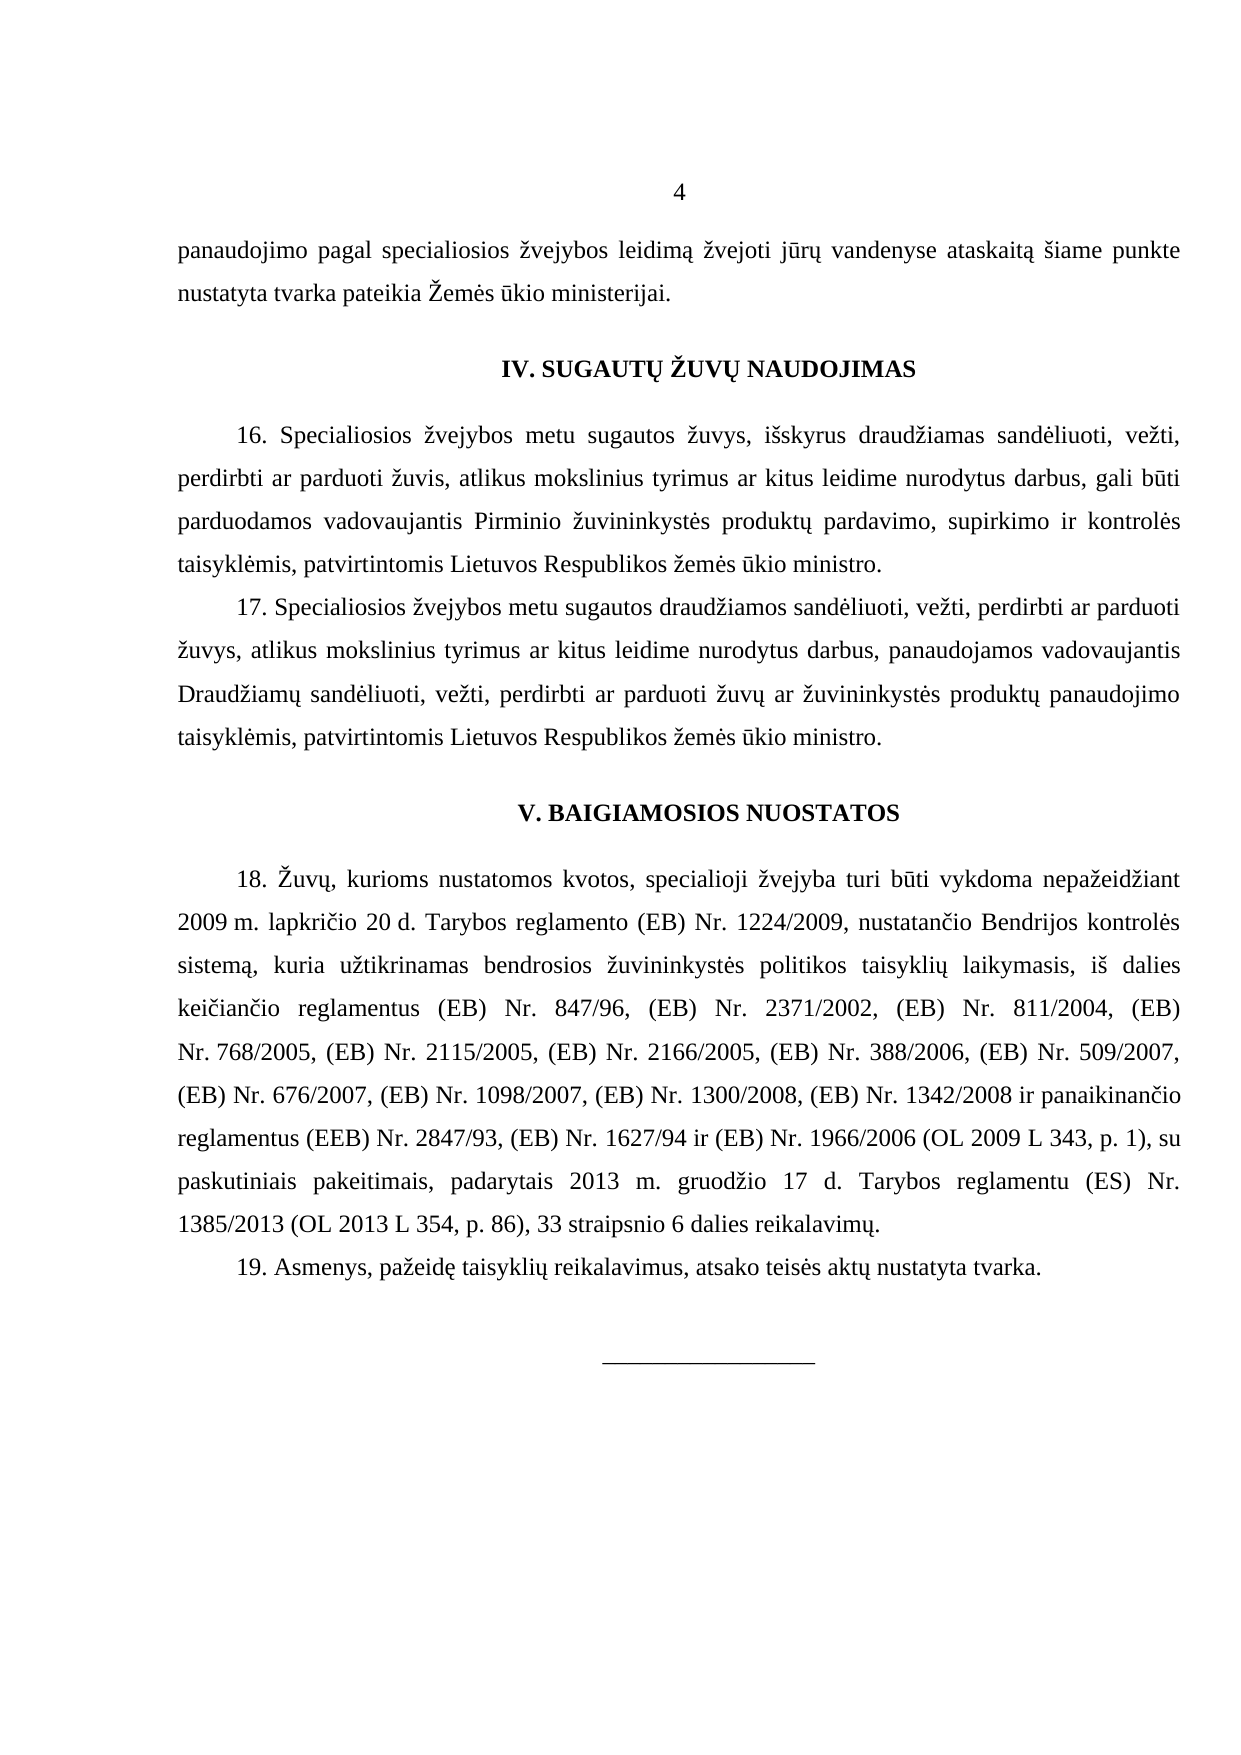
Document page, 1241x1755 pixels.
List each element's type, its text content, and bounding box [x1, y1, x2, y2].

text _________________ [177, 1338, 1181, 1367]
text V. BAIGIAMOSIOS NUOSTATOS [177, 798, 1181, 827]
text 16. Specialiosios žvejybos metu sugautos žuvys, išskyrus draudžiamas sandėliuoti, vežti, perdirbti ar parduoti žuvis, atlikus mokslinius tyrimus ar kitus leidime nurodytus darbus, gali būti parduodamos vadovaujantis Pirminio žuvininkystės produktų pardavimo, supirkimo ir kontrolės taisyklėmis, patvirtintomis Lietuvos Respublikos žemės ūkio ministro. [177, 420, 1181, 578]
text IV. SUGAUTŲ ŽUVŲ NAUDOJIMAS [177, 354, 1181, 383]
text panaudojimo pagal specialiosios žvejybos leidimą žvejoti jūrų vandenyse ataskaitą šiame punkte nustatyta tvarka pateikia Žemės ūkio ministerijai. [177, 235, 1181, 307]
text 19. Asmenys, pažeidę taisyklių reikalavimus, atsako teisės aktų nustatyta tvarka. [177, 1252, 1181, 1281]
text 18. Žuvų, kurioms nustatomos kvotos, specialioji žvejyba turi būti vykdoma nepažeidžiant 2009 m. lapkričio 20 d. Tarybos reglamento (EB) Nr. 1224/2009, nustatančio Bendrijos kontrolės sistemą, kuria užtikrinamas bendrosios žuvininkystės politikos taisyklių laikymasis, iš dalies keičiančio reglamentus (EB) Nr. 847/96, (EB) Nr. 2371/2002, (EB) Nr. 811/2004, (EB) Nr. 768/2005, (EB) Nr. 2115/2005, (EB) Nr. 2166/2005, (EB) Nr. 388/2006, (EB) Nr. 509/2007, (EB) Nr. 676/2007, (EB) Nr. 1098/2007, (EB) Nr. 1300/2008, (EB) Nr. 1342/2008 ir panaikinančio reglamentus (EEB) Nr. 2847/93, (EB) Nr. 1627/94 ir (EB) Nr. 1966/2006 (OL 2009 L 343, p. 1), su paskutiniais pakeitimais, padarytais 2013 m. gruodžio 17 d. Tarybos reglamentu (ES) Nr. 1385/2013 (OL 2013 L 354, p. 86), 33 straipsnio 6 dalies reikalavimų. [177, 864, 1181, 1238]
text 17. Specialiosios žvejybos metu sugautos draudžiamos sandėliuoti, vežti, perdirbti ar parduoti žuvys, atlikus mokslinius tyrimus ar kitus leidime nurodytus darbus, panaudojamos vadovaujantis Draudžiamų sandėliuoti, vežti, perdirbti ar parduoti žuvų ar žuvininkystės produktų panaudojimo taisyklėmis, patvirtintomis Lietuvos Respublikos žemės ūkio ministro. [177, 592, 1181, 751]
